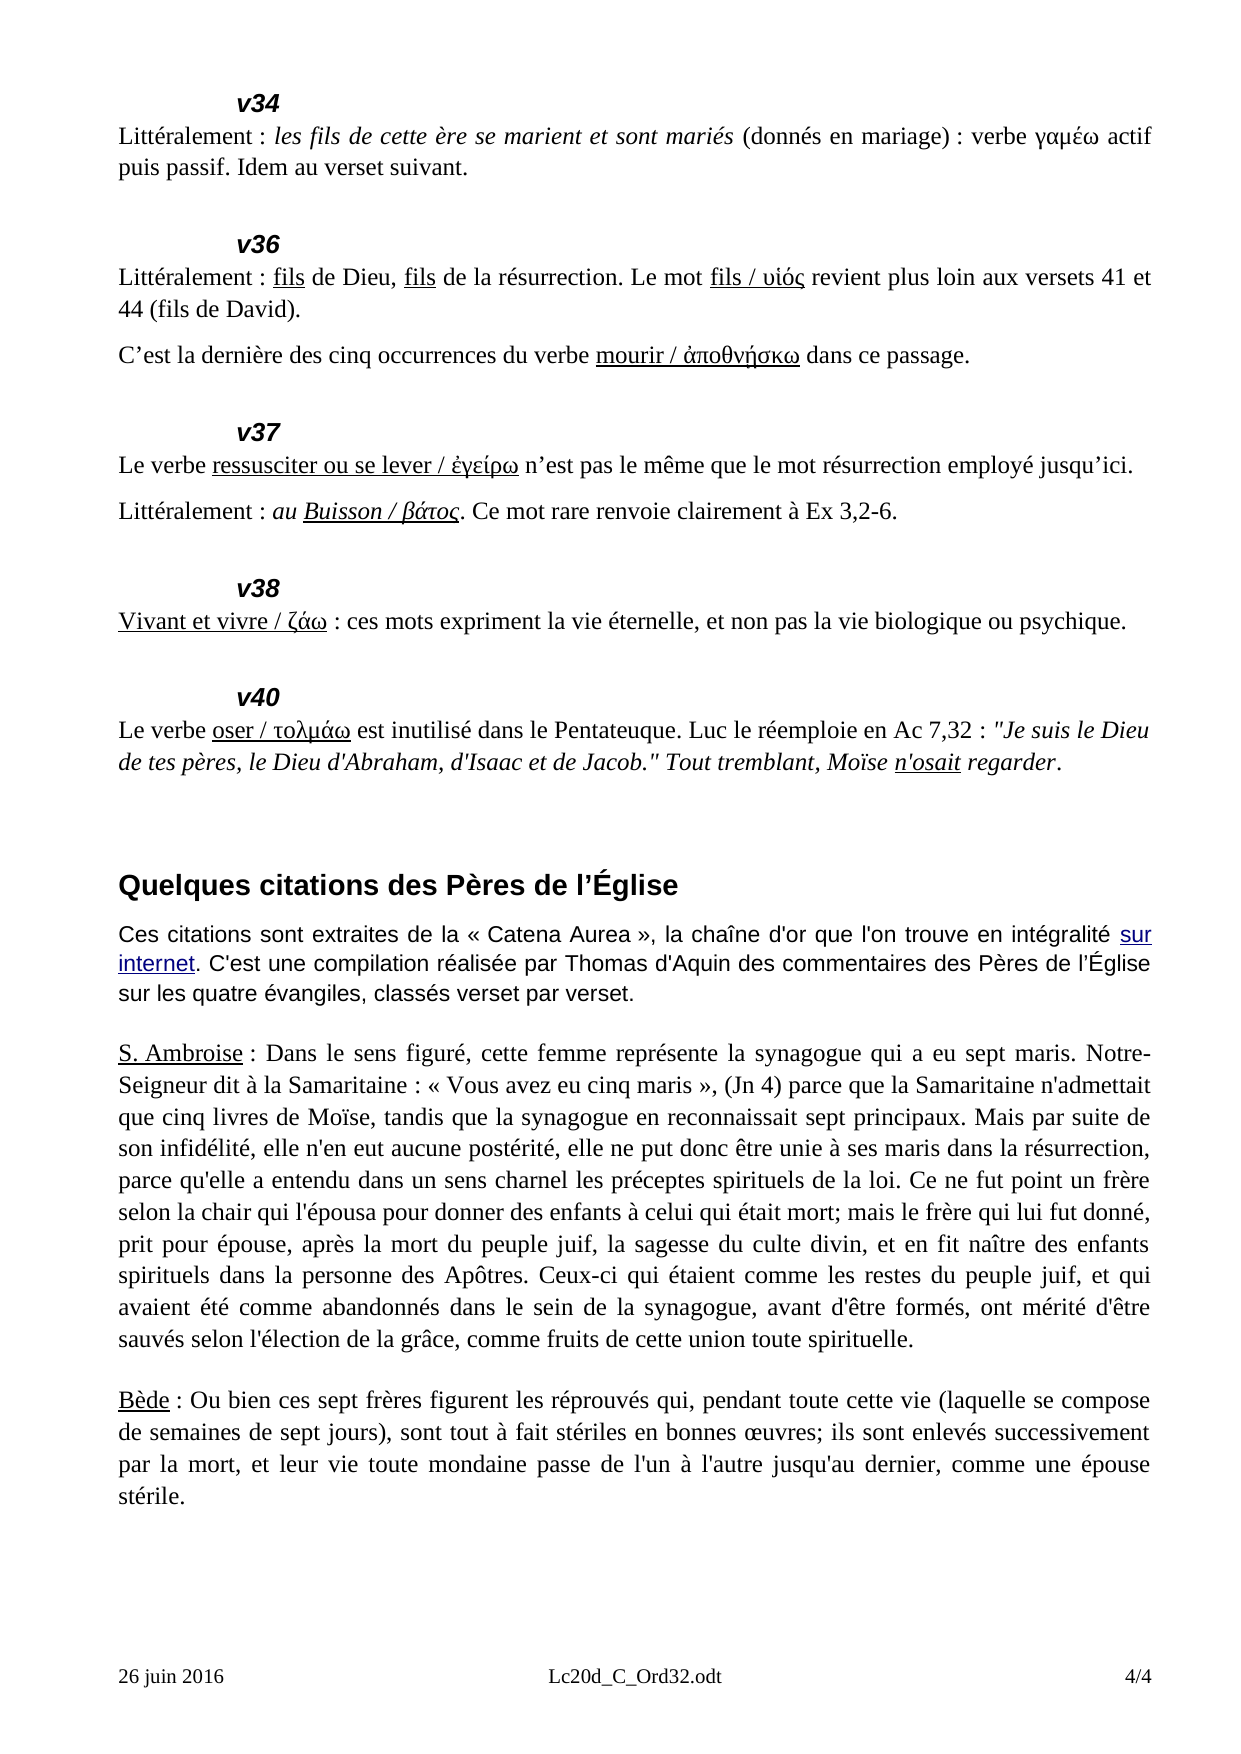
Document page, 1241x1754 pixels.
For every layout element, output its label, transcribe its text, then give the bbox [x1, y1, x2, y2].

text Bède : Ou bien ces sept frères figurent les réprouvés qui, pendant toute cette vie (laquelle se compose de semaines de sept jours), sont tout à fait stériles en bonnes œuvres; ils sont enlevés successivement par la mort, et leur vie toute mondaine passe de l'un à l'autre jusqu'au dernier, comme une épouse stérile. [118, 1386, 1152, 1509]
subtitle v37 [236, 418, 1152, 447]
subtitle v36 [236, 230, 1152, 259]
subtitle v38 [236, 574, 1152, 603]
subtitle v34 [236, 88, 1152, 117]
text Littéralement : les fils de cette ère se marient et sont mariés (donnés en mariage) : verbe γαμέω actif puis passif. Idem au verset suivant. [118, 122, 1152, 181]
text Le verbe ressusciter ou se lever / ἐγείρω n’est pas le même que le mot résurrection employé jusqu’ici. [118, 451, 1152, 478]
subtitle v40 [236, 683, 1152, 712]
text Vivant et vivre / ζάω : ces mots expriment la vie éternelle, et non pas la vie biologique ou psychique. [118, 607, 1152, 634]
text S. Ambroise : Dans le sens figuré, cette femme représente la synagogue qui a eu sept maris. Notre-Seigneur dit à la Samaritaine : « Vous avez eu cinq maris », (Jn 4) parce que la Samaritaine n'admettait que cinq livres de Moïse, tandis que la synagogue en reconnaissait sept principaux. Mais par suite de son infidélité, elle n'en eut aucune postérité, elle ne put donc être unie à ses maris dans la résurrection, parce qu'elle a entendu dans un sens charnel les préceptes spirituels de la loi. Ce ne fut point un frère selon la chair qui l'épousa pour donner des enfants à celui qui était mort; mais le frère qui lui fut donné, prit pour épouse, après la mort du peuple juif, la sagesse du culte divin, et en fit naître des enfants spirituels dans la personne des Apôtres. Ceux-ci qui étaient comme les restes du peuple juif, et qui avaient été comme abandonnés dans le sein de la synagogue, avant d'être formés, ont mérité d'être sauvés selon l'élection de la grâce, comme fruits de cette union toute spirituelle. [118, 1039, 1152, 1353]
text C’est la dernière des cinq occurrences du verbe mourir / ἀποθνῄσκω dans ce passage. [118, 341, 1152, 369]
text Ces citations sont extraites de la « Catena Aurea », la chaîne d'or que l'on trouve en intégralité sur internet. C'est une compilation réalisée par Thomas d'Aquin des commentaires des Pères de l’Église sur les quatre évangiles, classés verset par verset. [118, 922, 1152, 1006]
text Littéralement : au Buisson / βάτος. Ce mot rare renvoie clairement à Ex 3,2-6. [118, 497, 1152, 525]
text Le verbe oser / τολμάω est inutilisé dans le Pentateuque. Luc le réemploie en Ac 7,32 : "Je suis le Dieu de tes pères, le Dieu d'Abraham, d'Isaac et de Jacob." Tout tremblant, Moïse n'osait regarder. [118, 716, 1152, 776]
subtitle Quelques citations des Pères de l’Église [118, 869, 1152, 902]
text Littéralement : fils de Dieu, fils de la résurrection. Le mot fils / υἱός revient plus loin aux versets 41 et 44 (fils de David). [118, 263, 1152, 322]
